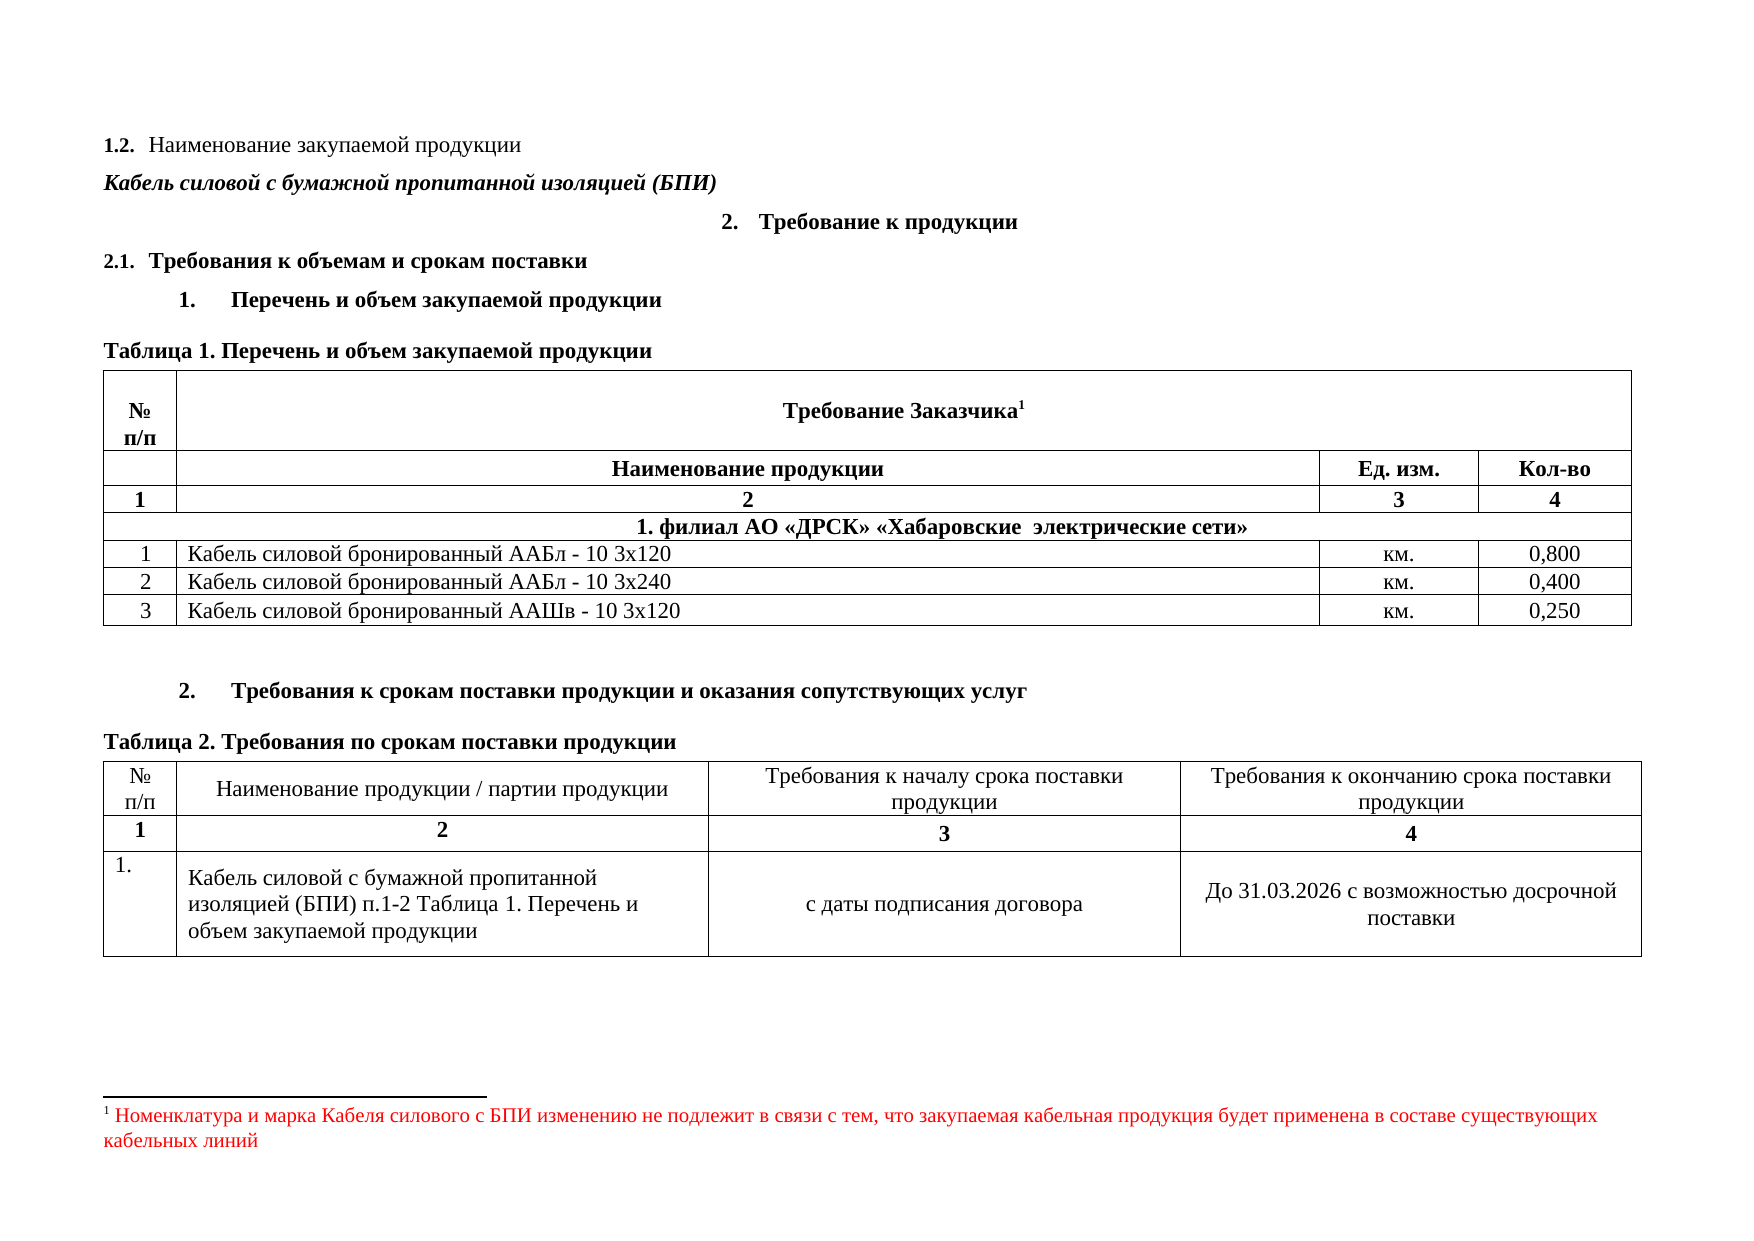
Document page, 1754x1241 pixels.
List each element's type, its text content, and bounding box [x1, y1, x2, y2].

table_cell 1 [104, 816, 176, 851]
table_header Требования к окончанию срока поставки продукции [1181, 762, 1641, 815]
table_header Наименование продукции / партии продукции [177, 762, 708, 815]
table_cell 0,250 [1479, 595, 1631, 625]
subtitle Наименование закупаемой продукции [103, 131, 1636, 157]
table_cell км. [1320, 595, 1478, 625]
table_cell 2 [104, 568, 176, 594]
table_cell 1. филиал АО «ДРСК» «Хабаровские электрические сети» [104, 513, 1631, 539]
table_cell с даты подписания договора [709, 852, 1180, 956]
table_header Требование Заказчика [177, 371, 1631, 450]
table_cell 3 [1320, 486, 1478, 512]
table_cell 3 [709, 816, 1180, 851]
table_cell Кабель силовой бронированный ААШв - 10 3х120 [177, 595, 1319, 625]
subtitle Требования к срокам поставки продукции и оказания сопутствующих услуг [178, 677, 1636, 703]
table_cell [104, 451, 176, 485]
subtitle Таблица 1. Перечень и объем закупаемой продукции [103, 337, 1636, 364]
table_header Требования к началу срока поставки продукции [709, 762, 1180, 815]
table_cell Ед. изм. [1320, 451, 1478, 485]
table_cell 0,800 [1479, 541, 1631, 567]
subtitle Требование к продукции [103, 208, 1636, 235]
table_header № п/п [104, 371, 176, 450]
table_header № п/п [104, 762, 176, 815]
table_cell Наименование продукции [177, 451, 1319, 485]
subtitle Перечень и объем закупаемой продукции [178, 286, 1636, 312]
table_cell Кабель силовой с бумажной пропитанной изоляцией (БПИ) п.1-2 Таблица 1. Перечень и объем закупаемой продукции [177, 852, 708, 956]
table_cell 1 [104, 486, 176, 512]
table_cell До 31.03.2026 с возможностью досрочной поставки [1181, 852, 1641, 956]
subtitle Таблица 2. Требования по срокам поставки продукции [103, 728, 1636, 755]
subtitle Требования к объемам и срокам поставки [103, 247, 1636, 273]
table_cell 4 [1181, 816, 1641, 851]
table_cell км. [1320, 568, 1478, 594]
table_cell Кабель силовой бронированный ААБл - 10 3х120 [177, 541, 1319, 567]
table_cell [104, 852, 176, 956]
text Кабель силовой с бумажной пропитанной изоляцией (БПИ) [103, 169, 1636, 196]
table_cell 3 [104, 595, 176, 625]
table_cell 0,400 [1479, 568, 1631, 594]
table_cell Кол-во [1479, 451, 1631, 485]
table_cell 1 [104, 541, 176, 567]
table_cell 4 [1479, 486, 1631, 512]
table_cell 2 [177, 816, 708, 851]
table_cell км. [1320, 541, 1478, 567]
table_cell Кабель силовой бронированный ААБл - 10 3х240 [177, 568, 1319, 594]
table_cell 2 [177, 486, 1319, 512]
